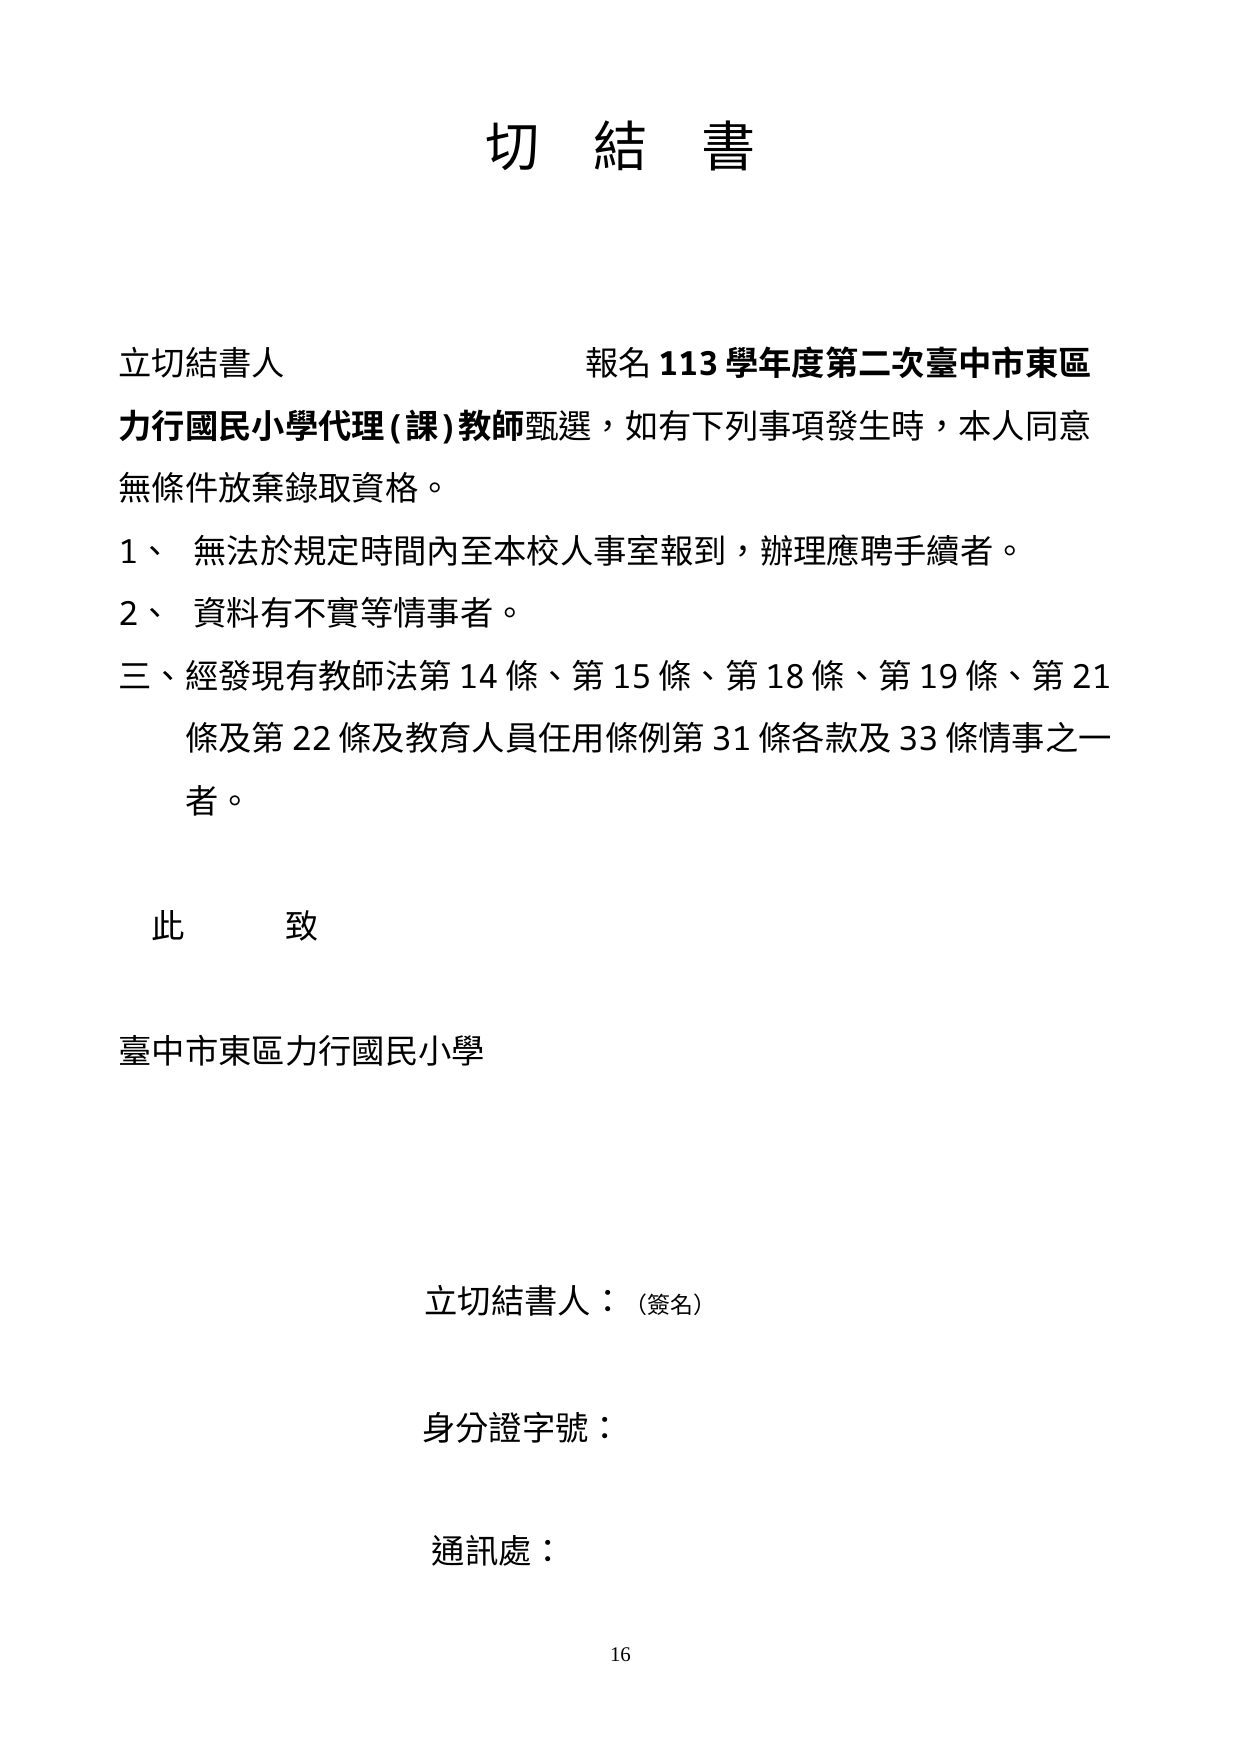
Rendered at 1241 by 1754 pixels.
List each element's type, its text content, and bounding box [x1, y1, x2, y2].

text 切 結 書 [118, 69, 1122, 194]
list 無法於規定時間內至本校人事室報到，辦理應聘手續者。 [118, 507, 1122, 569]
text 通訊處： [118, 1507, 1122, 1569]
text 此 致 [118, 882, 1122, 944]
text 臺中市東區力行國民小學 [118, 1007, 1122, 1069]
text 三、經發現有教師法第14條、第15條、第18條、第19條、第21條及第22條及教育人員任用條例第31條各款及33條情事之一者。 [118, 632, 1122, 819]
text 立切結書人：（簽名） [118, 1257, 1122, 1319]
list 資料有不實等情事者。 [118, 569, 1122, 632]
text 立切結書人 報名113學年度第二次臺中市東區力行國民小學代理(課)教師甄選，如有下列事項發生時，本人同意無條件放棄錄取資格。 [118, 319, 1122, 507]
text 身分證字號： [118, 1382, 1122, 1444]
